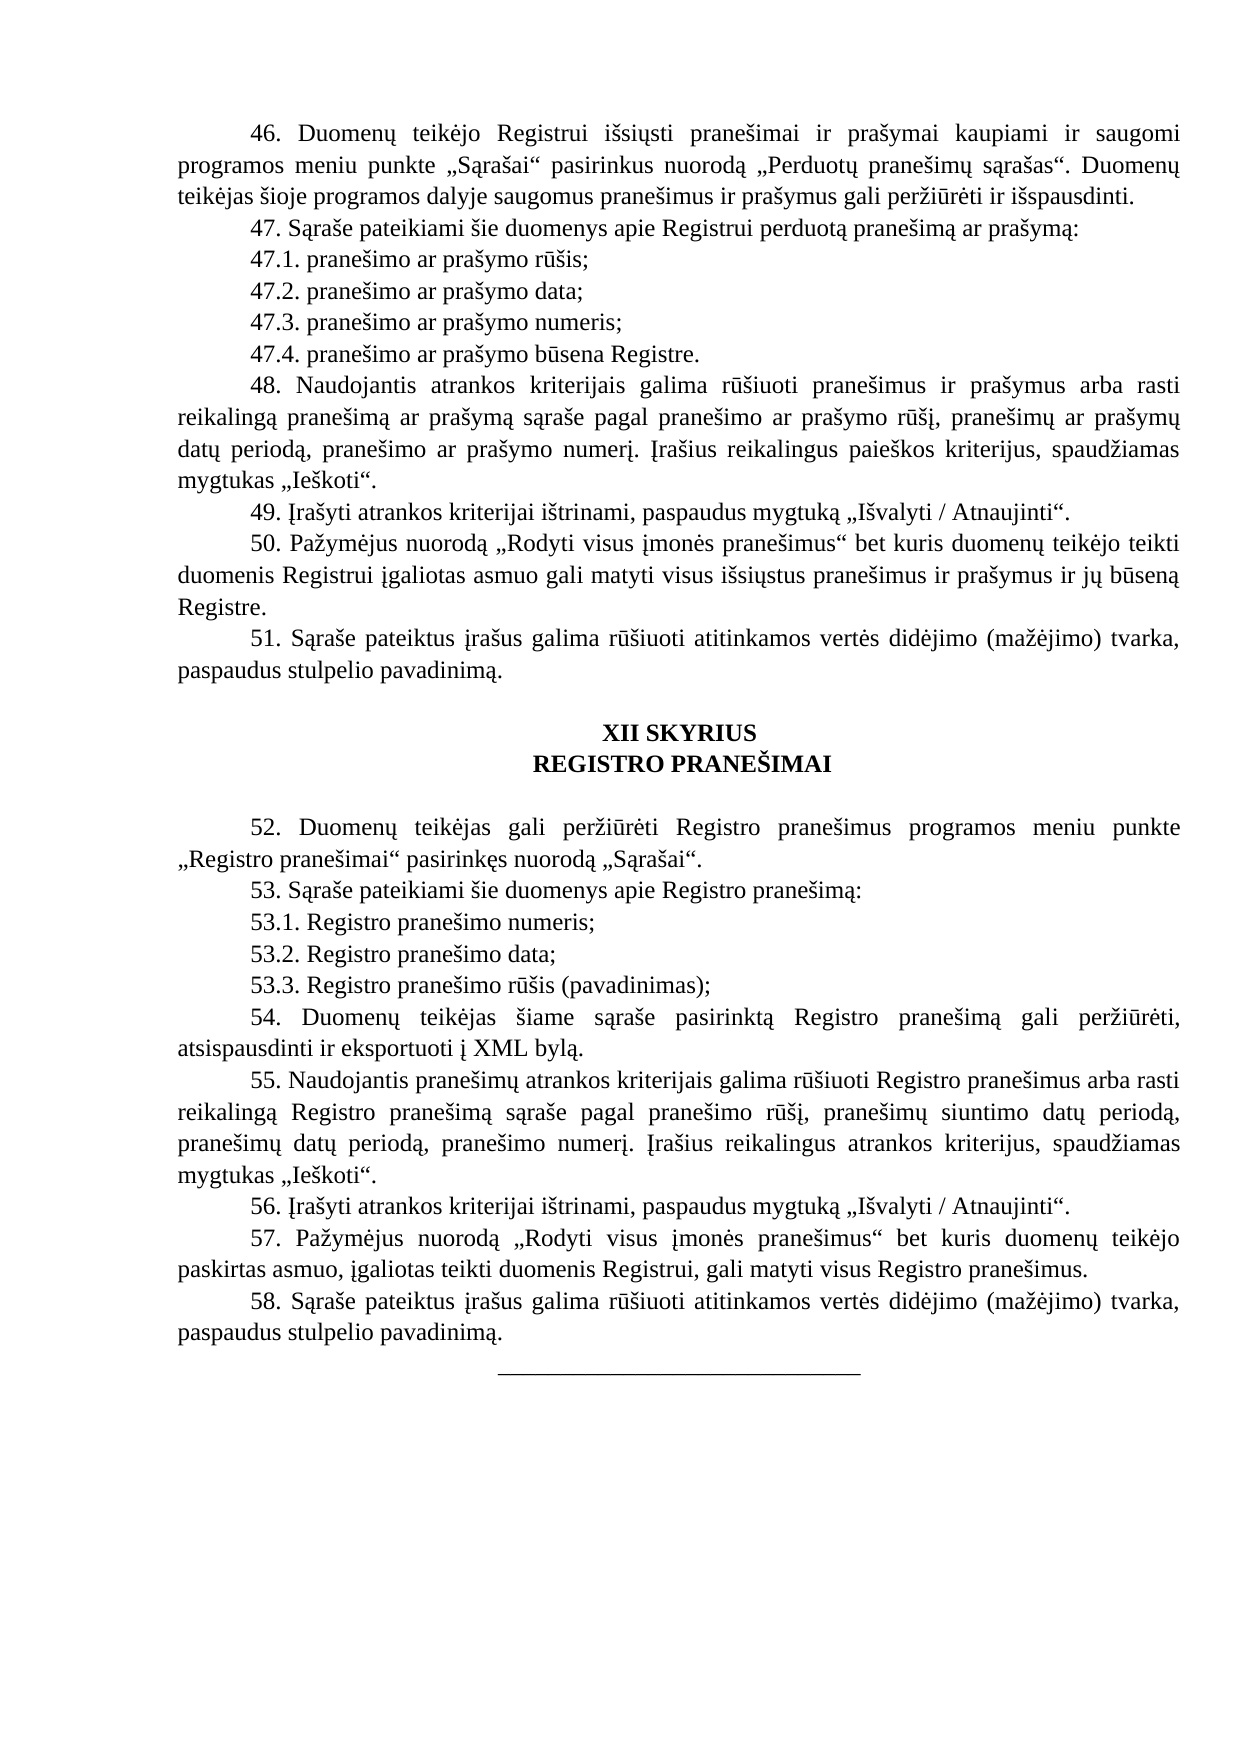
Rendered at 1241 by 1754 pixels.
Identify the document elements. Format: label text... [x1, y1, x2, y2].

text 47. Sąraše pateikiami šie duomenys apie Registrui perduotą pranešimą ar prašymą: [177, 213, 1181, 242]
text 55. Naudojantis pranešimų atrankos kriterijais galima rūšiuoti Registro pranešimus arba rasti reikalingą Registro pranešimą sąraše pagal pranešimo rūšį, pranešimų siuntimo datų periodą, pranešimų datų periodą, pranešimo numerį. Įrašius reikalingus atrankos kriterijus, spaudžiamas mygtukas „Ieškoti“. [177, 1065, 1181, 1188]
text 47.4. pranešimo ar prašymo būsena Registre. [177, 339, 1181, 368]
text 50. Pažymėjus nuorodą „Rodyti visus įmonės pranešimus“ bet kuris duomenų teikėjo teikti duomenis Registrui įgaliotas asmuo gali matyti visus išsiųstus pranešimus ir prašymus ir jų būseną Registre. [177, 528, 1181, 620]
text 58. Sąraše pateiktus įrašus galima rūšiuoti atitinkamos vertės didėjimo (mažėjimo) tvarka, paspaudus stulpelio pavadinimą. [177, 1286, 1181, 1346]
text 47.2. pranešimo ar prašymo data; [177, 276, 1181, 305]
text 51. Sąraše pateiktus įrašus galima rūšiuoti atitinkamos vertės didėjimo (mažėjimo) tvarka, paspaudus stulpelio pavadinimą. [177, 623, 1181, 683]
text 53. Sąraše pateikiami šie duomenys apie Registro pranešimą: [177, 876, 1181, 904]
text 47.3. pranešimo ar prašymo numeris; [177, 307, 1181, 336]
text 53.1. Registro pranešimo numeris; [177, 907, 1181, 936]
text 56. Įrašyti atrankos kriterijai ištrinami, paspaudus mygtuką „Išvalyti / Atnaujinti“. [177, 1191, 1181, 1220]
text 47.1. pranešimo ar prašymo rūšis; [177, 244, 1181, 273]
text _____________________________ [177, 1349, 1181, 1378]
text XII SKYRIUS [177, 718, 1181, 747]
text 53.2. Registro pranešimo data; [177, 939, 1181, 967]
text 46. Duomenų teikėjo Registrui išsiųsti pranešimai ir prašymai kaupiami ir saugomi programos meniu punkte „Sąrašai“ pasirinkus nuorodą „Perduotų pranešimų sąrašas“. Duomenų teikėjas šioje programos dalyje saugomus pranešimus ir prašymus gali peržiūrėti ir išspausdinti. [177, 118, 1181, 210]
text 52. Duomenų teikėjas gali peržiūrėti Registro pranešimus programos meniu punkte „Registro pranešimai“ pasirinkęs nuorodą „Sąrašai“. [177, 812, 1181, 873]
text 48. Naudojantis atrankos kriterijais galima rūšiuoti pranešimus ir prašymus arba rasti reikalingą pranešimą ar prašymą sąraše pagal pranešimo ar prašymo rūšį, pranešimų ar prašymų datų periodą, pranešimo ar prašymo numerį. Įrašius reikalingus paieškos kriterijus, spaudžiamas mygtukas „Ieškoti“. [177, 371, 1181, 494]
text 49. Įrašyti atrankos kriterijai ištrinami, paspaudus mygtuką „Išvalyti / Atnaujinti“. [177, 497, 1181, 526]
text REGISTRO PRANEŠIMAI [177, 749, 1181, 778]
text 54. Duomenų teikėjas šiame sąraše pasirinktą Registro pranešimą gali peržiūrėti, atsispausdinti ir eksportuoti į XML bylą. [177, 1002, 1181, 1062]
text 57. Pažymėjus nuorodą „Rodyti visus įmonės pranešimus“ bet kuris duomenų teikėjo paskirtas asmuo, įgaliotas teikti duomenis Registrui, gali matyti visus Registro pranešimus. [177, 1223, 1181, 1283]
text 53.3. Registro pranešimo rūšis (pavadinimas); [177, 970, 1181, 999]
